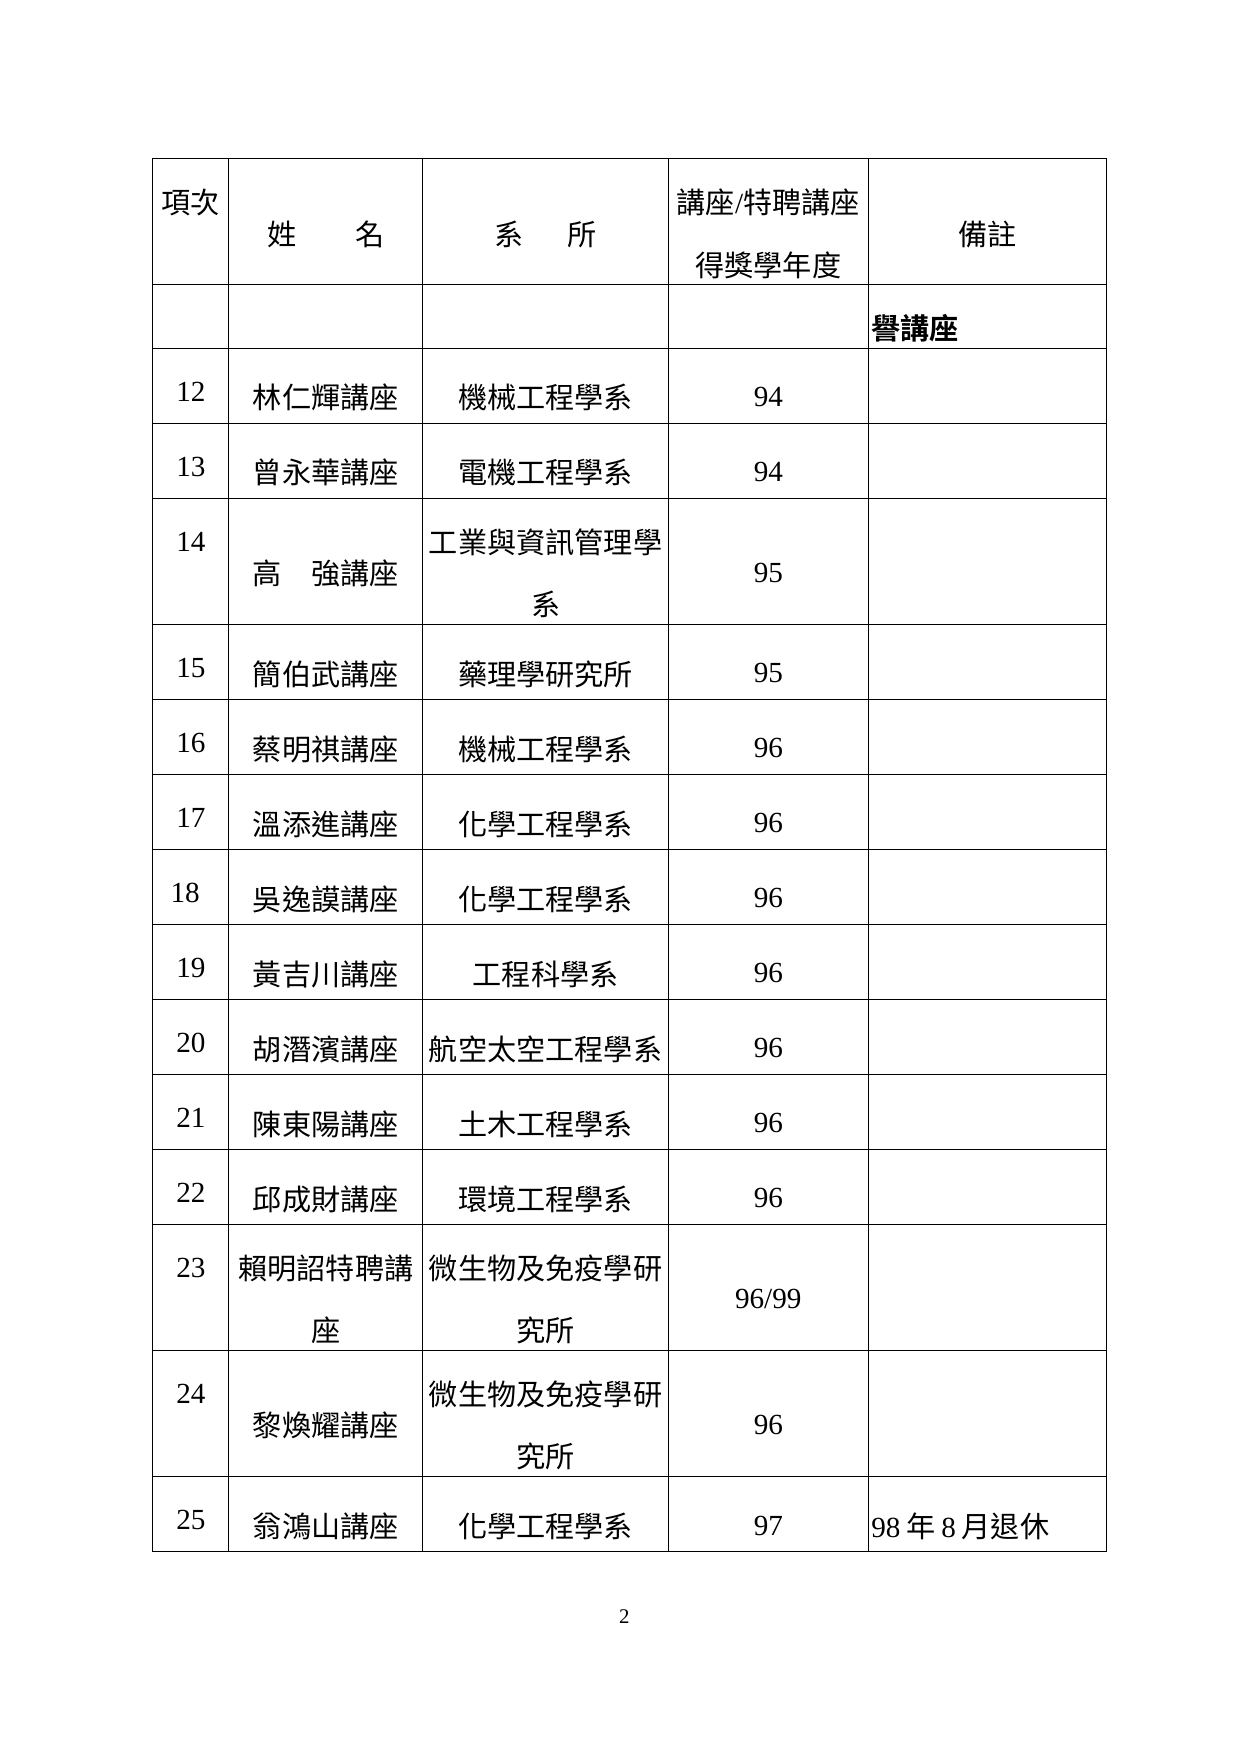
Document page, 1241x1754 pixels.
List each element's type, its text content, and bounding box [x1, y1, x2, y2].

table_cell 20 [153, 1000, 228, 1074]
table_cell 工程科學系 [423, 925, 668, 999]
table_cell [869, 700, 1106, 774]
table_cell 19 [153, 925, 228, 999]
table_cell [869, 850, 1106, 924]
table_cell 96 [669, 1150, 868, 1224]
table_cell 94 [669, 349, 868, 423]
table_cell 15 [153, 625, 228, 699]
table_cell 17 [153, 775, 228, 849]
table_header 講座/特聘講座得獎學年度 [669, 159, 868, 284]
table_cell 簡伯武講座 [229, 625, 422, 699]
table_cell 化學工程學系 [423, 850, 668, 924]
table_cell [153, 285, 228, 348]
table_cell 環境工程學系 [423, 1150, 668, 1224]
table_cell 96 [669, 925, 868, 999]
table_cell 95 [669, 625, 868, 699]
table_cell 譽講座 [869, 285, 1106, 348]
table_header 項次 [153, 159, 228, 284]
table_cell [869, 925, 1106, 999]
table_cell 機械工程學系 [423, 349, 668, 423]
table_cell [869, 1225, 1106, 1350]
table_cell [229, 285, 422, 348]
table_cell 邱成財講座 [229, 1150, 422, 1224]
table_cell [869, 1075, 1106, 1149]
table_cell 96 [669, 1075, 868, 1149]
table_cell 高 強講座 [229, 499, 422, 624]
table_cell [669, 285, 868, 348]
table_cell 94 [669, 424, 868, 498]
table_cell 黎煥耀講座 [229, 1351, 422, 1476]
table_cell [869, 1150, 1106, 1224]
table_cell [869, 625, 1106, 699]
table_cell 微生物及免疫學研究所 [423, 1225, 668, 1350]
table_cell 98年8月退休 [869, 1477, 1106, 1551]
table_cell 機械工程學系 [423, 700, 668, 774]
table_cell 22 [153, 1150, 228, 1224]
table_cell 航空太空工程學系 [423, 1000, 668, 1074]
table_cell [869, 424, 1106, 498]
table_cell 陳東陽講座 [229, 1075, 422, 1149]
table_cell 蔡明祺講座 [229, 700, 422, 774]
table_cell 電機工程學系 [423, 424, 668, 498]
table_cell [869, 1000, 1106, 1074]
table_cell 工業與資訊管理學系 [423, 499, 668, 624]
table_cell 翁鴻山講座 [229, 1477, 422, 1551]
table_cell 96 [669, 1351, 868, 1476]
table_header 系 所 [423, 159, 668, 284]
table_cell 吳逸謨講座 [229, 850, 422, 924]
table_cell 黃吉川講座 [229, 925, 422, 999]
table_cell 23 [153, 1225, 228, 1350]
table_header 姓 名 [229, 159, 422, 284]
table_cell 95 [669, 499, 868, 624]
table_cell 曾永華講座 [229, 424, 422, 498]
table_cell [869, 499, 1106, 624]
table_cell 土木工程學系 [423, 1075, 668, 1149]
table_cell 97 [669, 1477, 868, 1551]
table_cell 化學工程學系 [423, 1477, 668, 1551]
table_cell 林仁輝講座 [229, 349, 422, 423]
table_cell 96 [669, 1000, 868, 1074]
table_cell 12 [153, 349, 228, 423]
table_cell 96 [669, 775, 868, 849]
table_cell 96 [669, 850, 868, 924]
table_cell 賴明詔特聘講座 [229, 1225, 422, 1350]
table_cell [869, 1351, 1106, 1476]
table_cell 18 [153, 850, 228, 924]
table_cell 16 [153, 700, 228, 774]
table_cell 24 [153, 1351, 228, 1476]
table_cell 微生物及免疫學研究所 [423, 1351, 668, 1476]
table_cell 13 [153, 424, 228, 498]
table_cell 溫添進講座 [229, 775, 422, 849]
table_cell [423, 285, 668, 348]
table_cell [869, 775, 1106, 849]
table_cell 25 [153, 1477, 228, 1551]
table_cell 化學工程學系 [423, 775, 668, 849]
table_cell 21 [153, 1075, 228, 1149]
table_cell 藥理學研究所 [423, 625, 668, 699]
table_cell 96/99 [669, 1225, 868, 1350]
table_header 備註 [869, 159, 1106, 284]
table_cell 胡潛濱講座 [229, 1000, 422, 1074]
table_cell 14 [153, 499, 228, 624]
table_cell [869, 349, 1106, 423]
table_cell 96 [669, 700, 868, 774]
